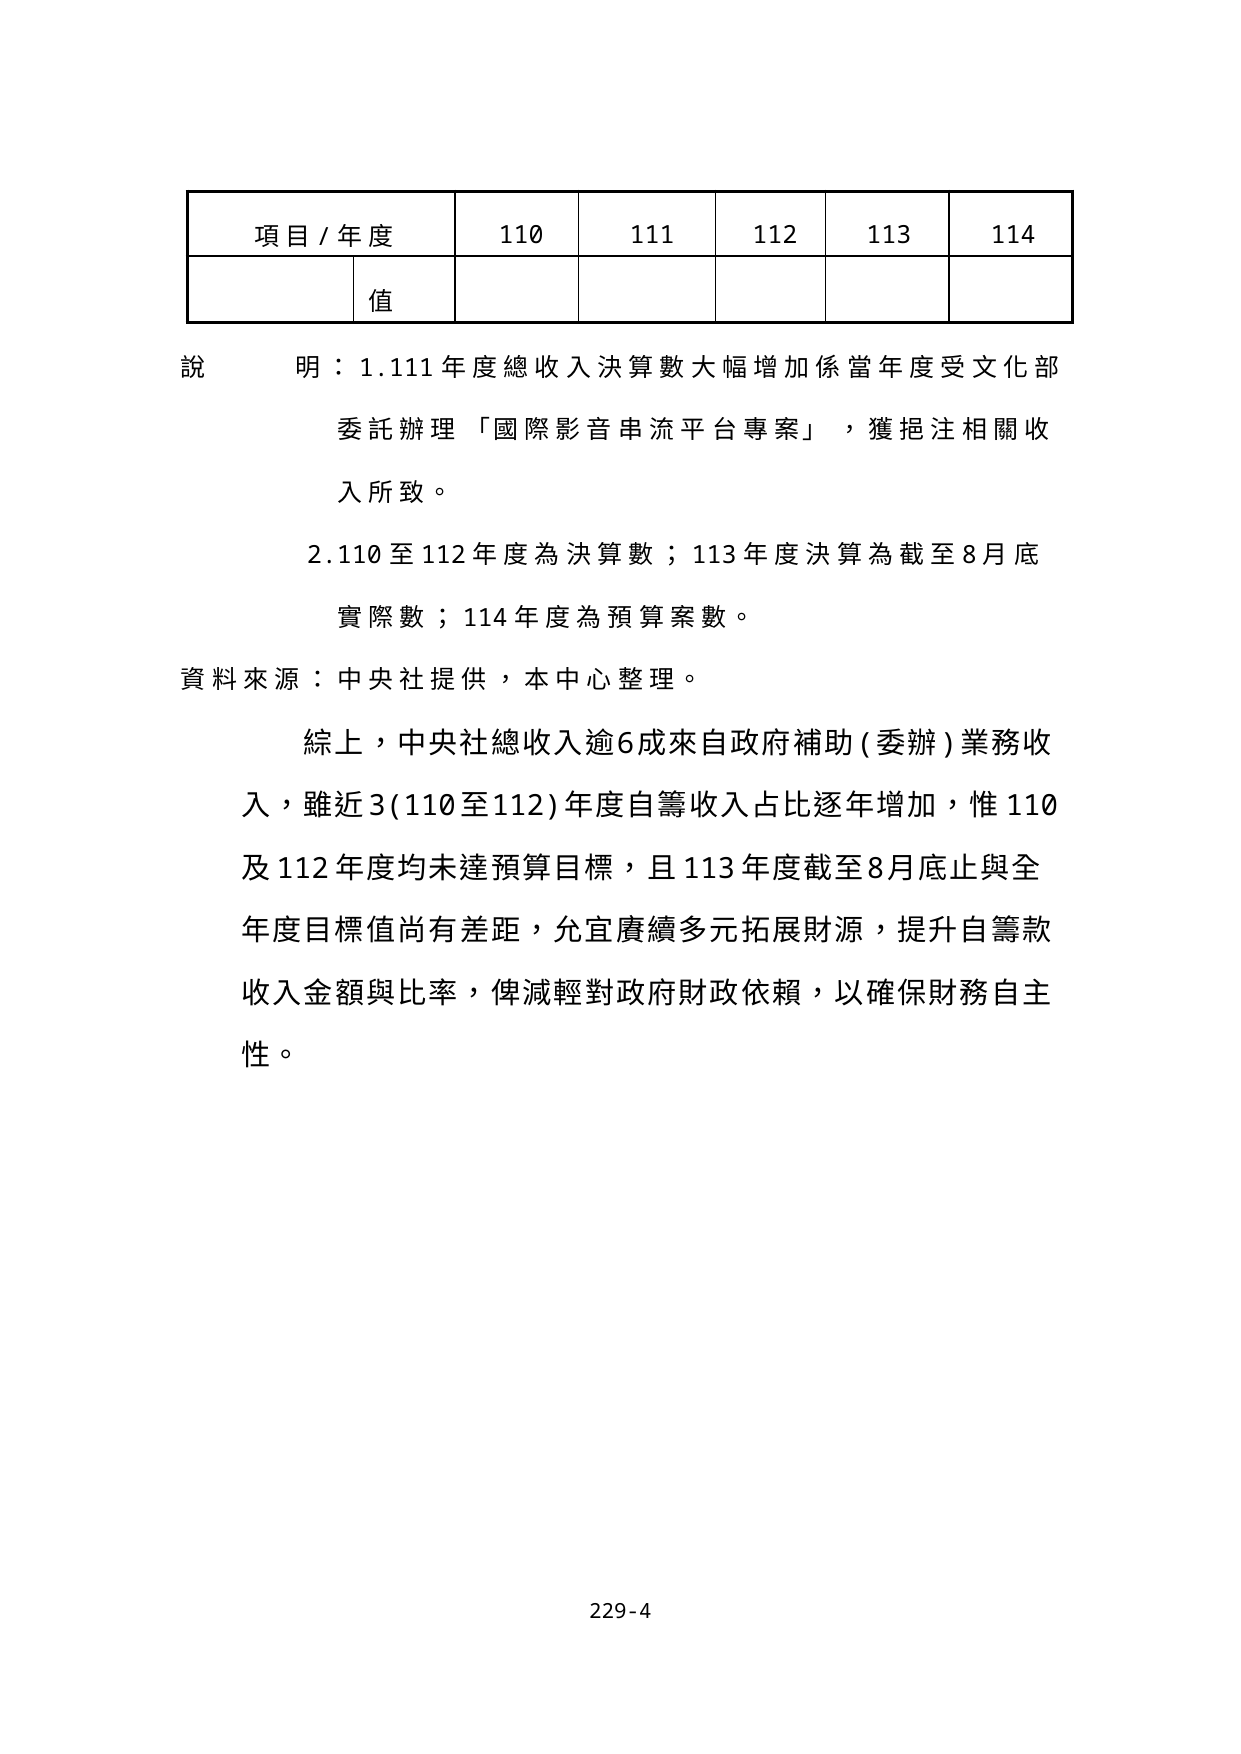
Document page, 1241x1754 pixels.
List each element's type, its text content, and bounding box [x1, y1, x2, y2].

table_cell [716, 257, 825, 321]
text 2.110至112年度為決算數；113年度決算為截至8月底實際數；114年度為預算案數。 [298, 511, 1063, 636]
table_header 110 [456, 193, 578, 255]
text 說 明：1.111年度總收入決算數大幅增加係當年度受文化部委託辦理「國際影音串流平台專案」，獲挹注相關收入所致。 [177, 324, 1063, 511]
table_cell [826, 257, 948, 321]
table_header 111 [579, 193, 715, 255]
table_cell [579, 257, 715, 321]
table_cell 值 [354, 257, 454, 321]
text 資料來源：中央社提供，本中心整理。 [177, 636, 1063, 699]
table_header 112 [716, 193, 825, 255]
text 綜上，中央社總收入逾6成來自政府補助(委辦)業務收入，雖近3(110至112)年度自籌收入占比逐年增加，惟110及112年度均未達預算目標，且113年度截至8月底止與全年度目標值尚有差距，允宜賡續多元拓展財源，提升自籌款收入金額與比率，俾減輕對政府財政依賴，以確保財務自主性。 [236, 699, 1063, 1074]
table_cell [189, 257, 353, 321]
table_header 114 [950, 193, 1071, 255]
table_cell [456, 257, 578, 321]
table_cell [950, 257, 1071, 321]
table_header 113 [826, 193, 948, 255]
table_header 項目/年度 [189, 193, 454, 255]
